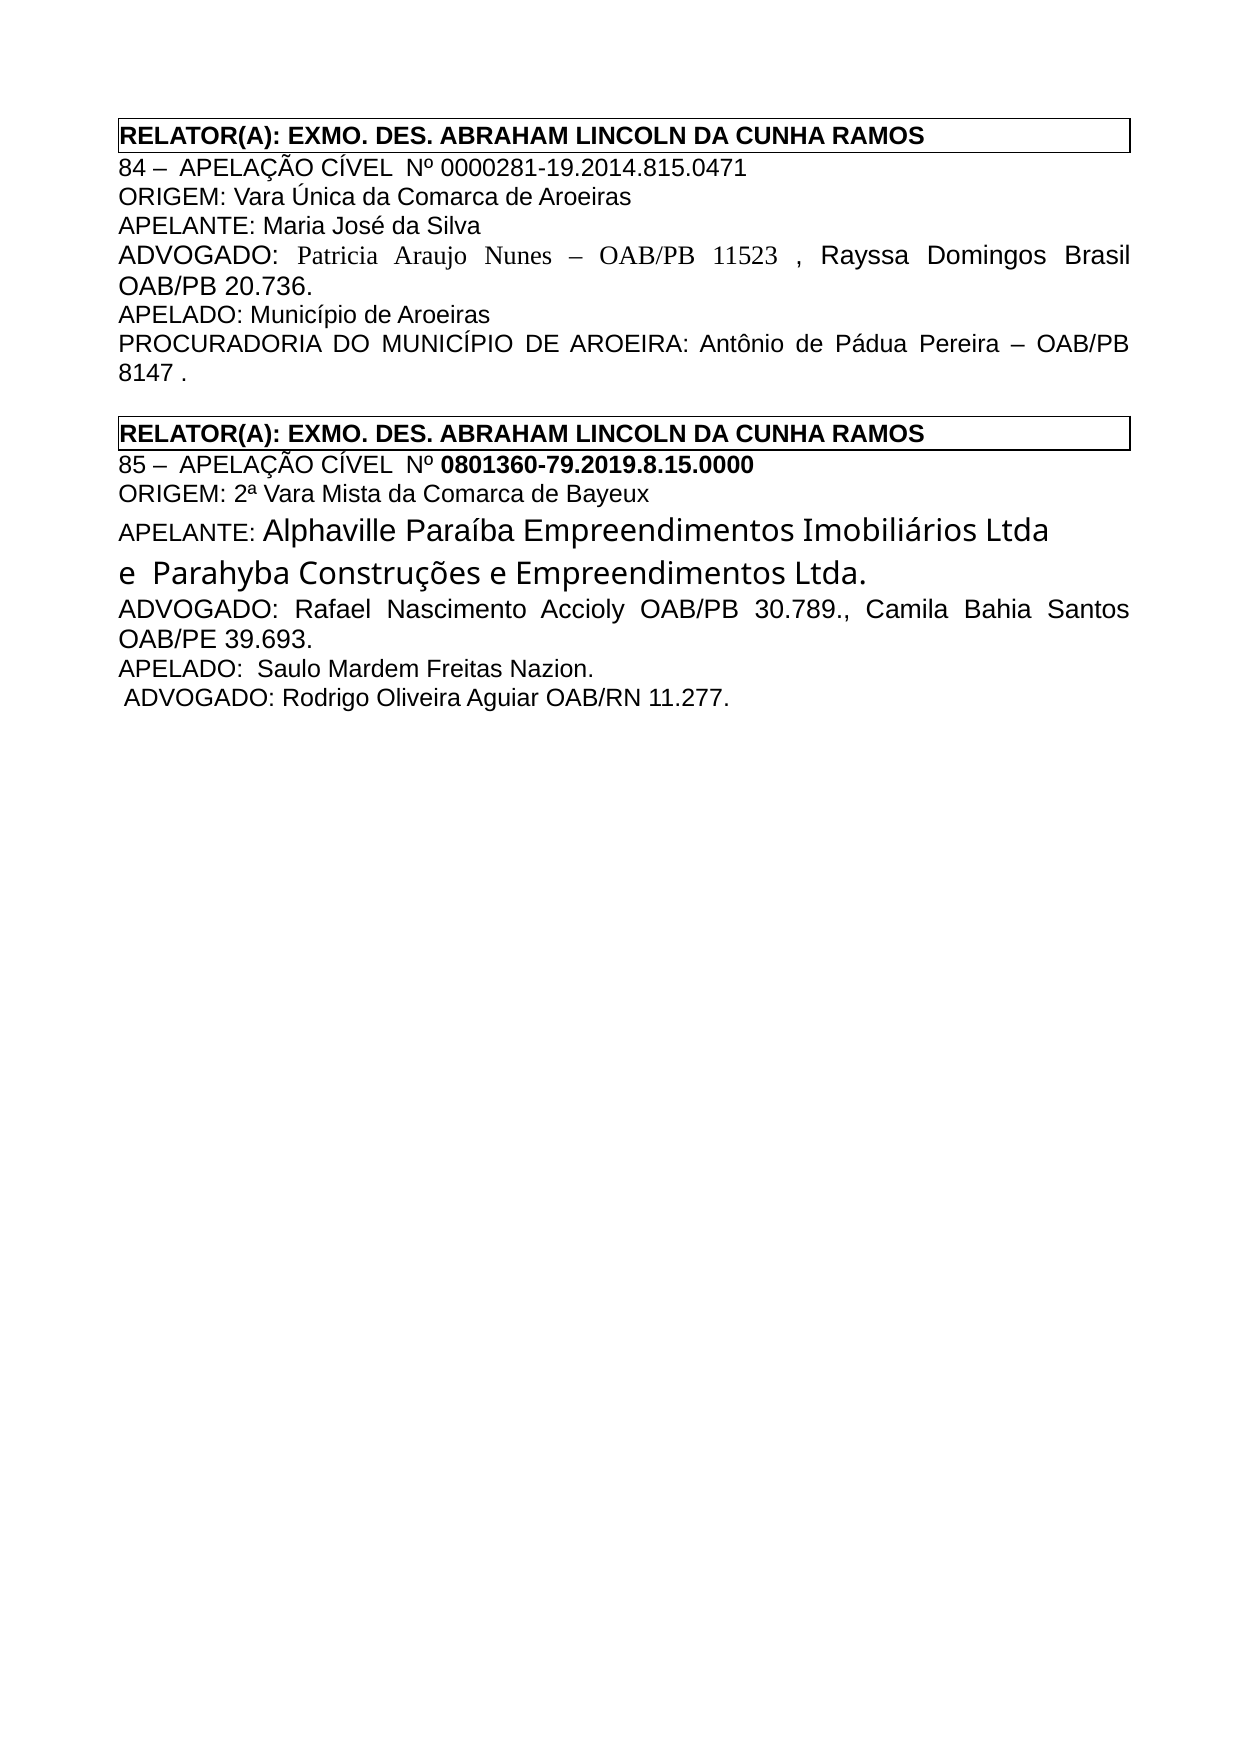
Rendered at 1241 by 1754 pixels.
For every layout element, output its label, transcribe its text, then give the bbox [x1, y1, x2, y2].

text RELATOR(A): EXMO. DES. ABRAHAM LINCOLN DA CUNHA RAMOS [119, 417, 1129, 449]
text APELANTE: Maria José da Silva [118, 211, 1131, 239]
text ADVOGADO: Rodrigo Oliveira Aguiar OAB/RN 11.277. [118, 683, 1131, 712]
text 85 – APELAÇÃO CÍVEL Nº 0801360-79.2019.8.15.0000 [118, 451, 1131, 479]
text ORIGEM: 2ª Vara Mista da Comarca de Bayeux [118, 479, 1131, 508]
text APELADO: Saulo Mardem Freitas Nazion. [118, 654, 1131, 683]
text APELADO: Município de Aroeiras [118, 301, 1131, 329]
text ADVOGADO: Patricia Araujo Nunes – OAB/PB 11523 , Rayssa Domingos Brasil OAB/PB 20.736. [118, 239, 1131, 301]
text e Parahyba Construções e Empreendimentos Ltda. [118, 551, 1122, 593]
text ADVOGADO: Rafael Nascimento Accioly OAB/PB 30.789., Camila Bahia Santos OAB/PE 39.693. [118, 593, 1131, 654]
text APELANTE: Alphaville Paraíba Empreendimentos Imobiliários Ltda [118, 508, 1131, 551]
text RELATOR(A): EXMO. DES. ABRAHAM LINCOLN DA CUNHA RAMOS [119, 119, 1129, 152]
text 84 – APELAÇÃO CÍVEL Nº 0000281-19.2014.815.0471 [118, 153, 1131, 182]
text PROCURADORIA DO MUNICÍPIO DE AROEIRA: Antônio de Pádua Pereira – OAB/PB 8147 . [118, 329, 1131, 387]
text ORIGEM: Vara Única da Comarca de Aroeiras [118, 182, 1131, 211]
